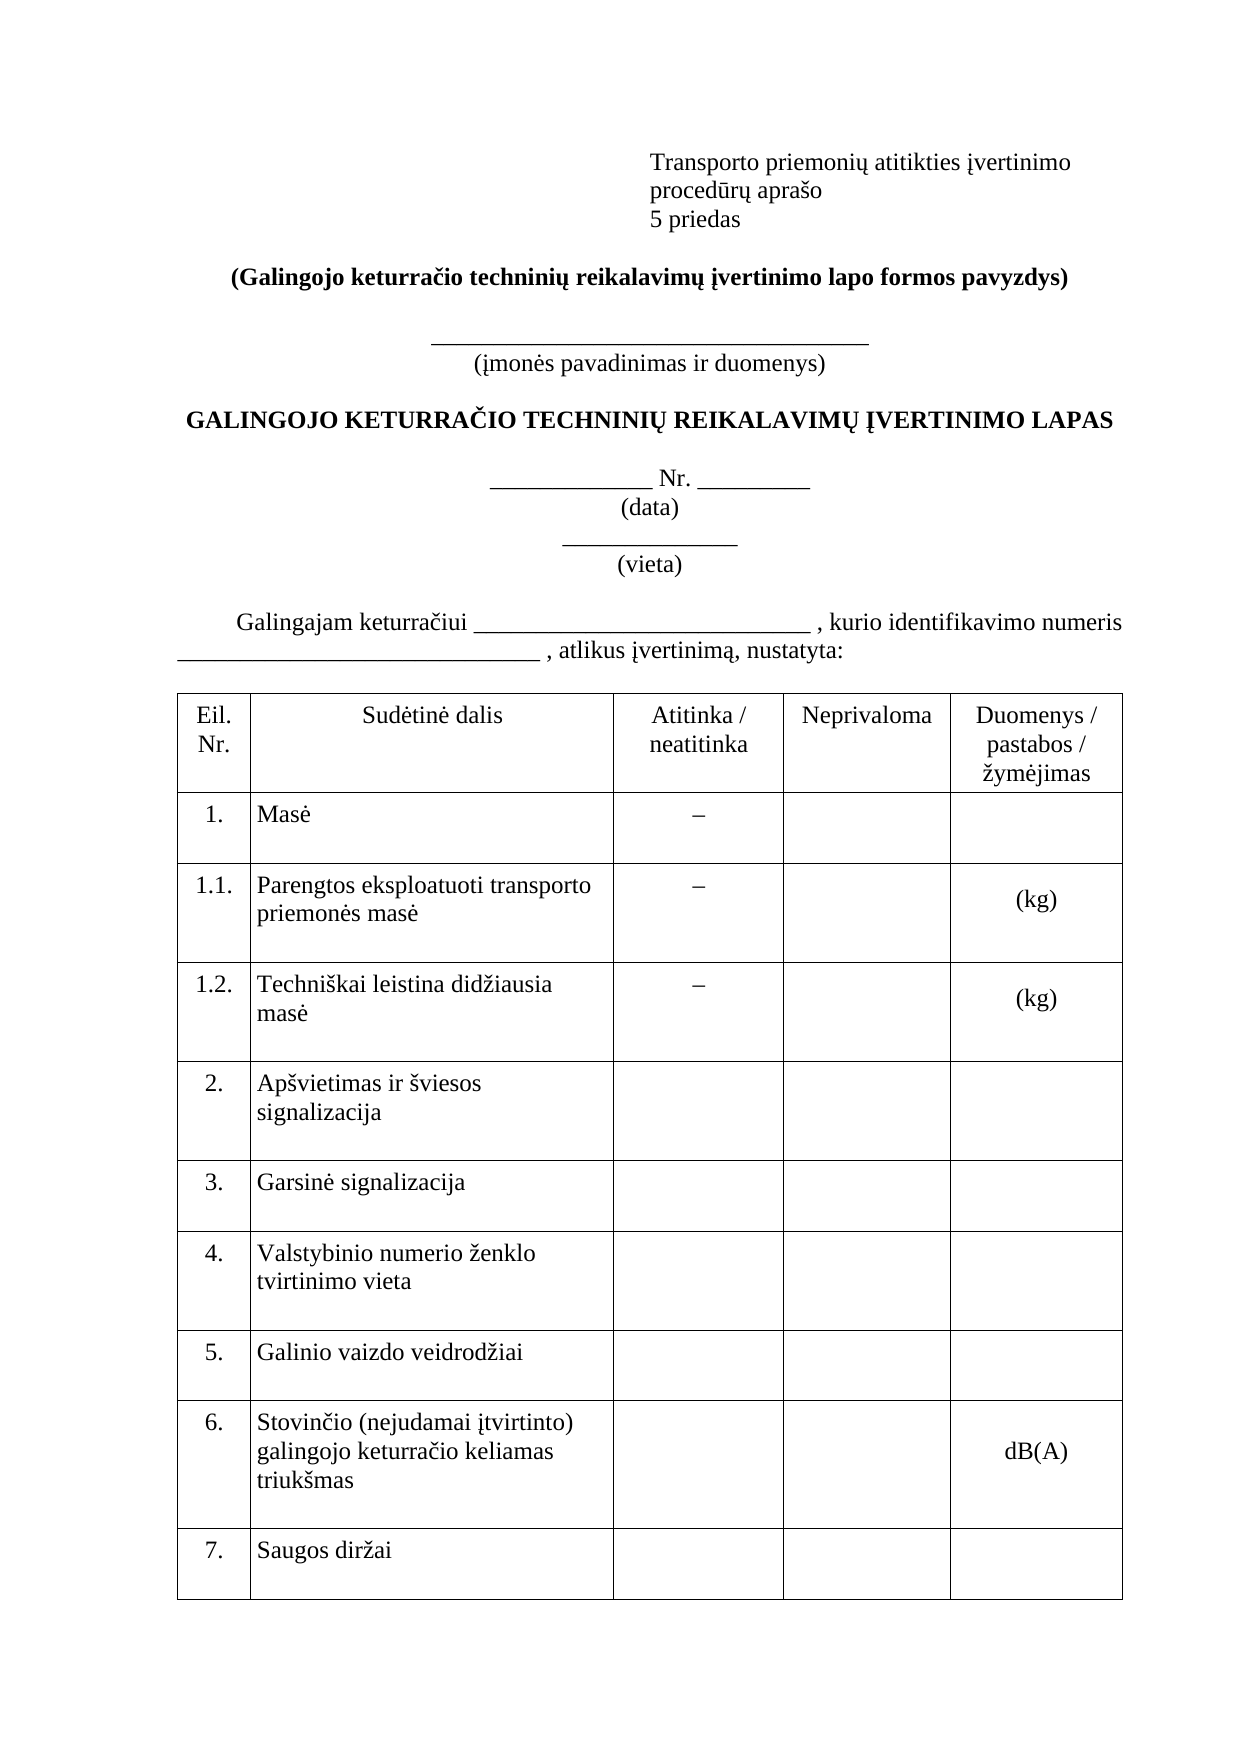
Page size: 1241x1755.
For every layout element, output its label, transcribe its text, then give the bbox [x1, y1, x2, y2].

table_cell Parengtos eksploatuoti transporto priemonės masė [251, 864, 613, 962]
table_cell [951, 1161, 1122, 1231]
table_cell [614, 1161, 783, 1231]
text _____________ Nr. _________ [177, 463, 1122, 492]
table_cell dB(A) [951, 1401, 1122, 1528]
table_cell – [614, 963, 783, 1061]
table_header Eil. Nr. [178, 694, 250, 792]
table_cell – [614, 793, 783, 863]
table_cell [614, 1331, 783, 1400]
table_header Neprivaloma [784, 694, 950, 792]
table_cell Apšvietimas ir šviesos signalizacija [251, 1062, 613, 1160]
text Galingajam keturračiui , kurio identifikavimo numeris [177, 607, 1122, 636]
table_cell 6. [178, 1401, 250, 1528]
table_cell [784, 963, 950, 1061]
text 5 priedas [649, 204, 1122, 233]
table_cell 3. [178, 1161, 250, 1231]
table_cell Saugos diržai [251, 1529, 613, 1598]
table_header Duomenys / pastabos / žymėjimas [951, 694, 1122, 792]
table_cell 1.2. [178, 963, 250, 1061]
table_cell 1. [178, 793, 250, 863]
table_cell [951, 1331, 1122, 1400]
table_cell – [614, 864, 783, 962]
text (Galingojo keturračio techninių reikalavimų įvertinimo lapo formos pavyzdys) [177, 262, 1122, 291]
table_cell 1.1. [178, 864, 250, 962]
text GALINGOJO KETURRAČIO TECHNINIŲ REIKALAVIMŲ ĮVERTINIMO LAPAS [177, 406, 1122, 434]
table_cell 5. [178, 1331, 250, 1400]
table_cell Galinio vaizdo veidrodžiai [251, 1331, 613, 1400]
table_cell [784, 1529, 950, 1598]
table_cell Garsinė signalizacija [251, 1161, 613, 1231]
table_cell 4. [178, 1232, 250, 1330]
table_cell [784, 864, 950, 962]
table_cell Techniškai leistina didžiausia masė [251, 963, 613, 1061]
text Transporto priemonių atitikties įvertinimo procedūrų aprašo [649, 147, 1122, 204]
table_cell [951, 1232, 1122, 1330]
table_cell [951, 1062, 1122, 1160]
table_cell Valstybinio numerio ženklo tvirtinimo vieta [251, 1232, 613, 1330]
table_cell [784, 1062, 950, 1160]
table_cell (kg) [951, 864, 1122, 962]
table_header Sudėtinė dalis [251, 694, 613, 792]
table_cell [784, 1401, 950, 1528]
table_cell [614, 1401, 783, 1528]
table_cell [784, 1331, 950, 1400]
table_cell Masė [251, 793, 613, 863]
table_cell Stovinčio (nejudamai įtvirtinto) galingojo keturračio keliamas triukšmas [251, 1401, 613, 1528]
text (data) [177, 492, 1122, 521]
table_cell [951, 793, 1122, 863]
text ______________ [177, 521, 1122, 549]
table_cell [784, 1232, 950, 1330]
table_cell [614, 1529, 783, 1598]
table_cell (kg) [951, 963, 1122, 1061]
text ___________________________________ [177, 319, 1122, 348]
table_cell [951, 1529, 1122, 1598]
table_cell [614, 1232, 783, 1330]
text (vieta) [177, 549, 1122, 578]
table_cell [614, 1062, 783, 1160]
text _____________________________ , atlikus įvertinimą, nustatyta: [177, 636, 1122, 664]
table_cell 7. [178, 1529, 250, 1598]
table_header Atitinka / neatitinka [614, 694, 783, 792]
table_cell [784, 1161, 950, 1231]
text (įmonės pavadinimas ir duomenys) [177, 348, 1122, 377]
table_cell [784, 793, 950, 863]
table_cell 2. [178, 1062, 250, 1160]
